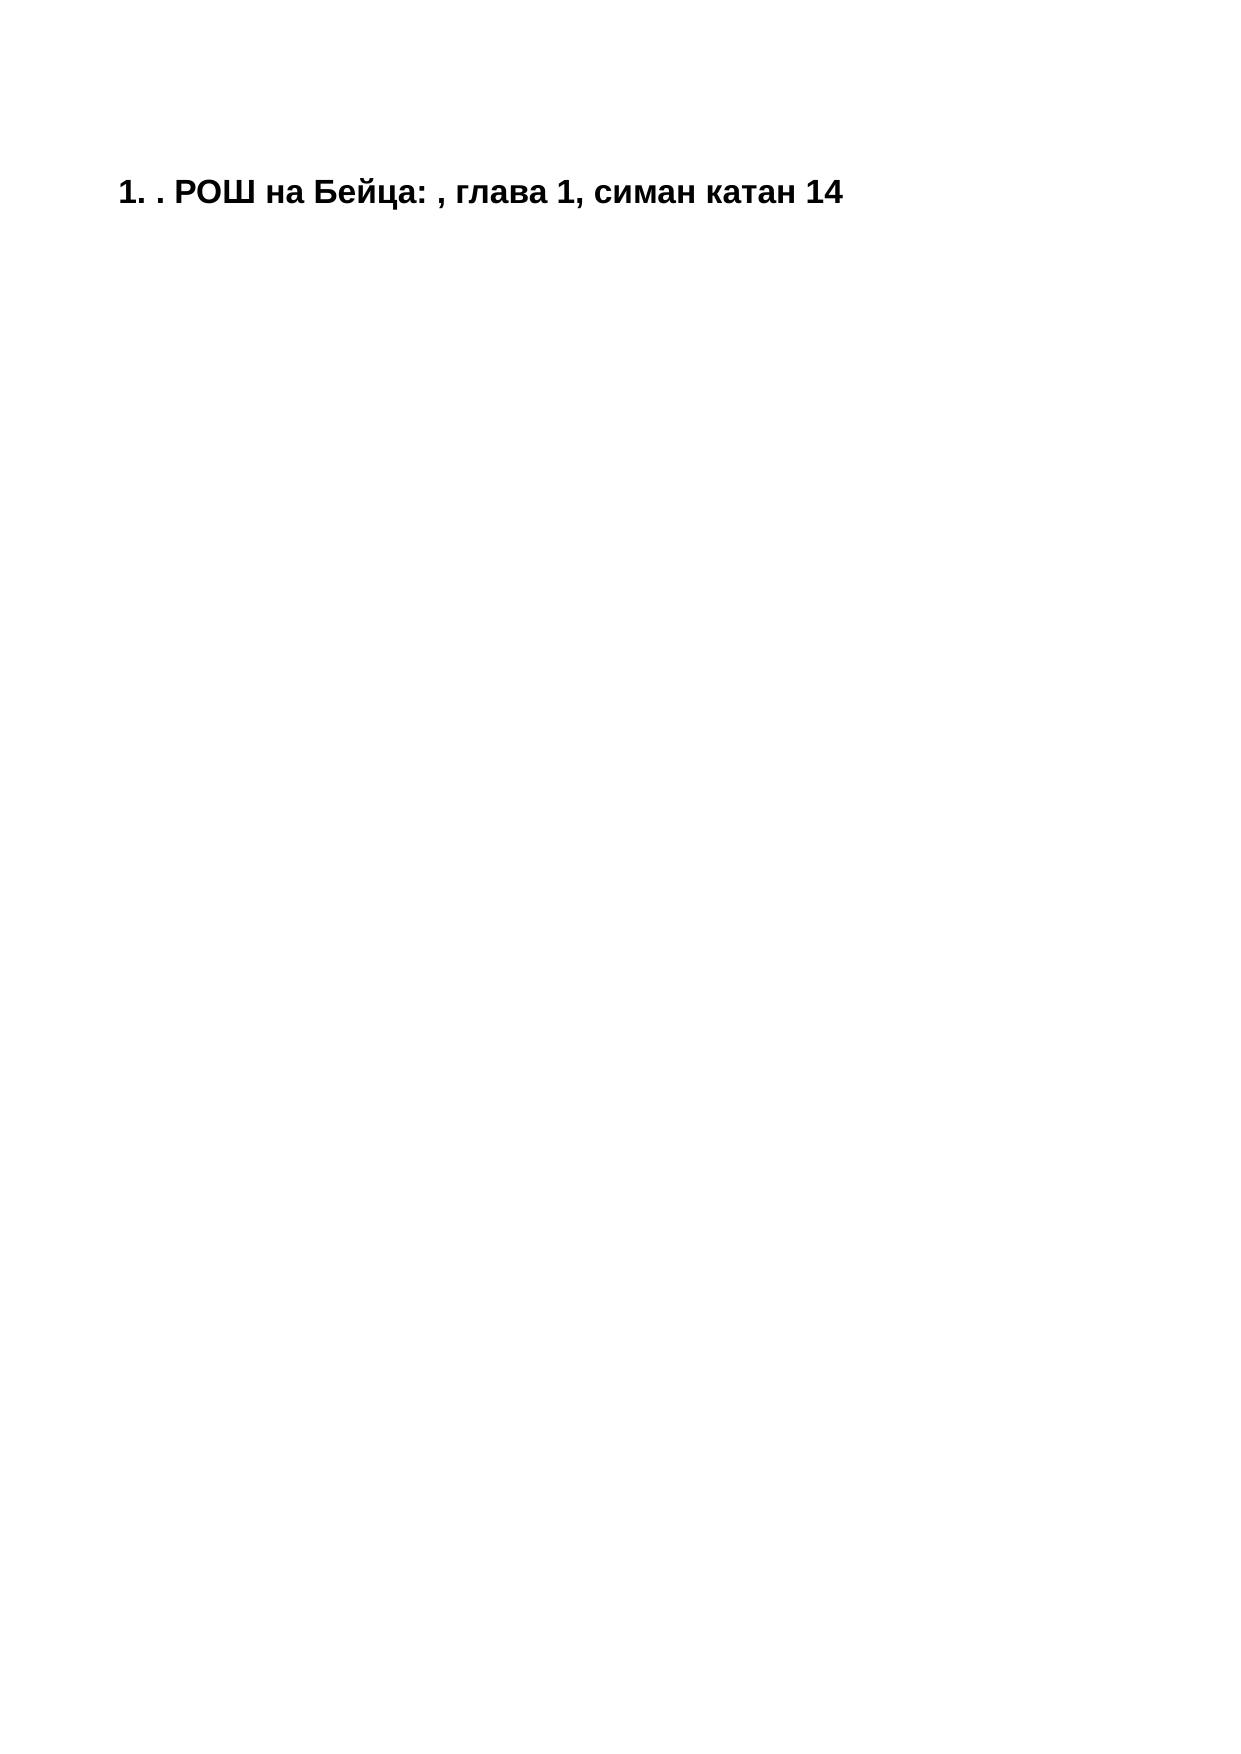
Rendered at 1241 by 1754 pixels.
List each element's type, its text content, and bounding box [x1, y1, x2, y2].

subtitle . РОШ на Бейца: , глава 1, симан катан 14 [118, 147, 1122, 176]
